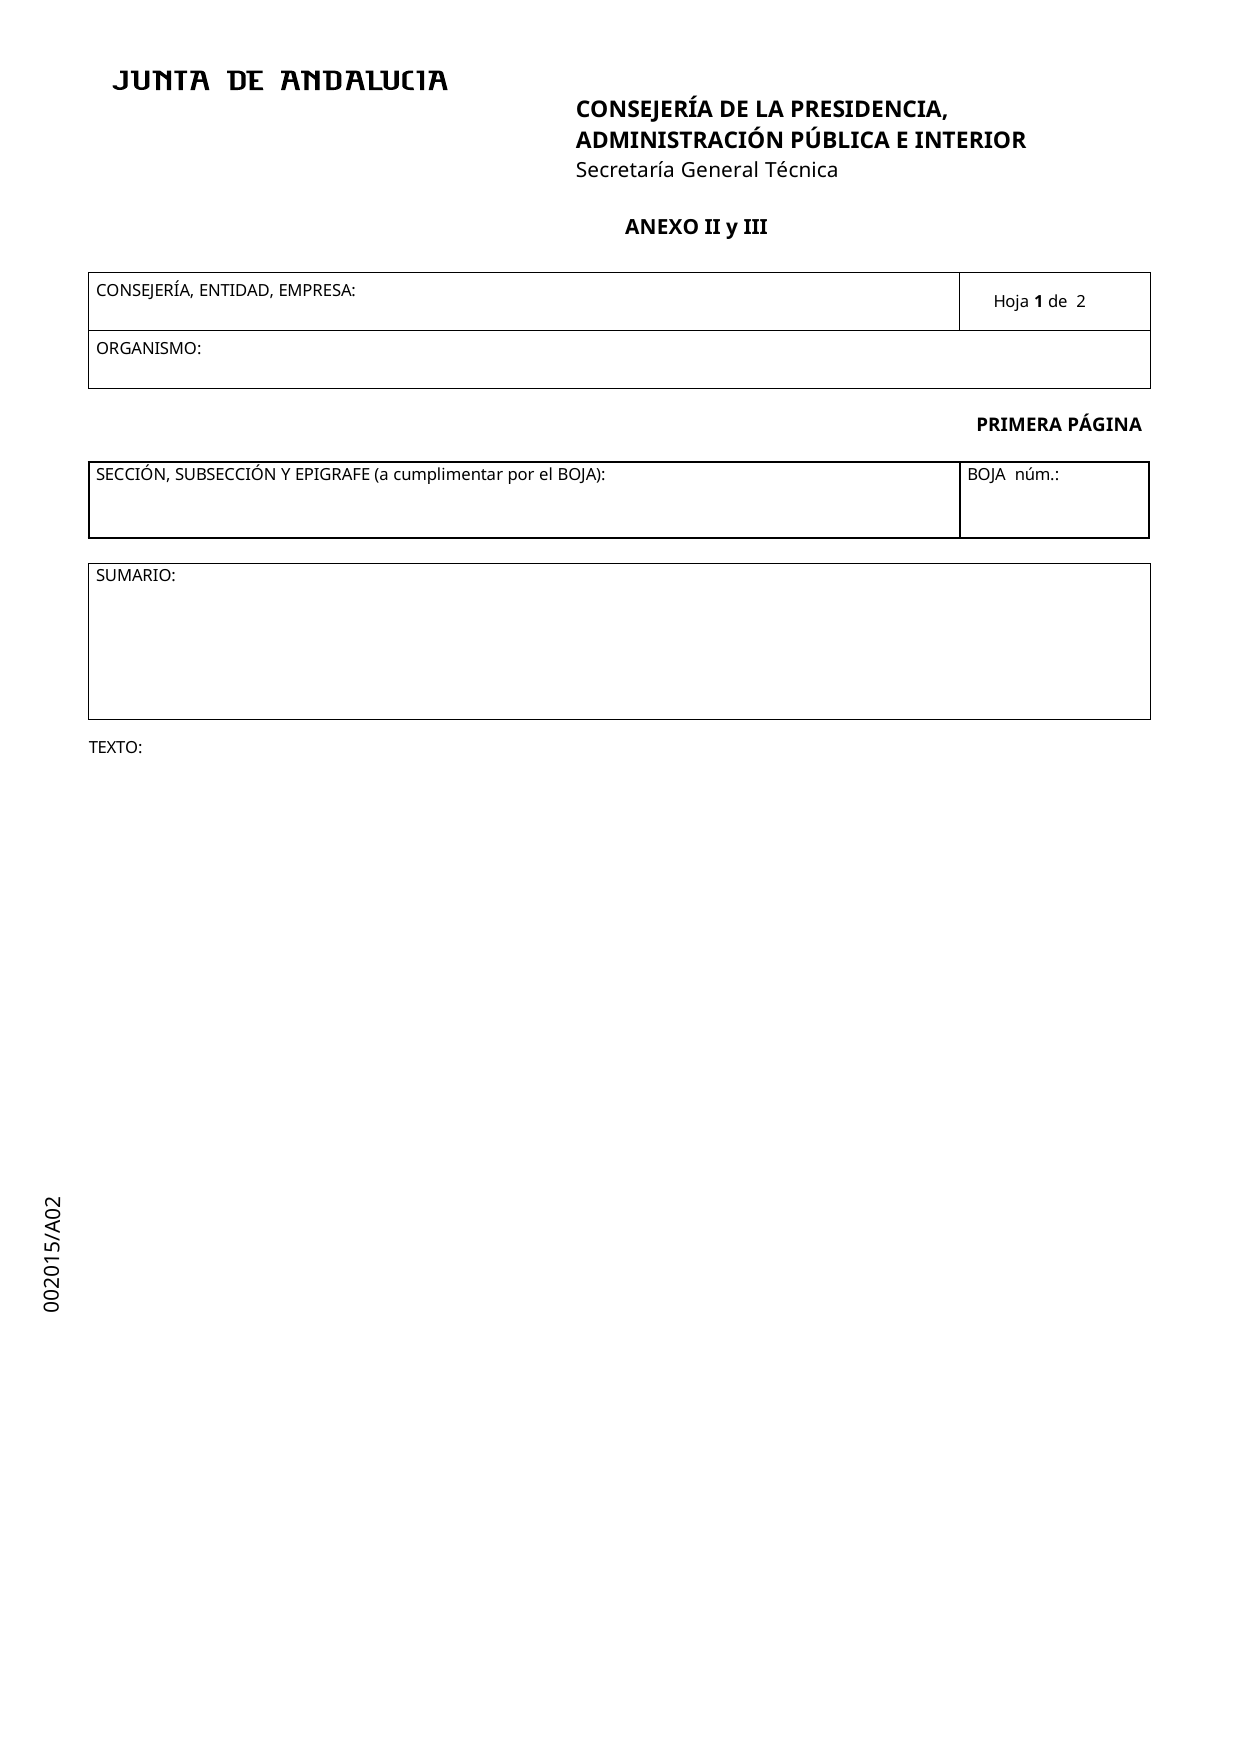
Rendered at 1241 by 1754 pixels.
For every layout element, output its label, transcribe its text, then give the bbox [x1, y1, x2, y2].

table_header SECCIÓN, SUBSECCIÓN Y EPIGRAFE (a cumplimentar por el BOJA): [90, 463, 959, 537]
table_header SUMARIO: [89, 564, 1150, 718]
table_header BOJA núm.: [961, 463, 1148, 537]
table_header INSER [89, 411, 620, 437]
text TEXTO: [88, 736, 1152, 759]
table_header PRIMERA PÁGINA [620, 411, 1149, 437]
